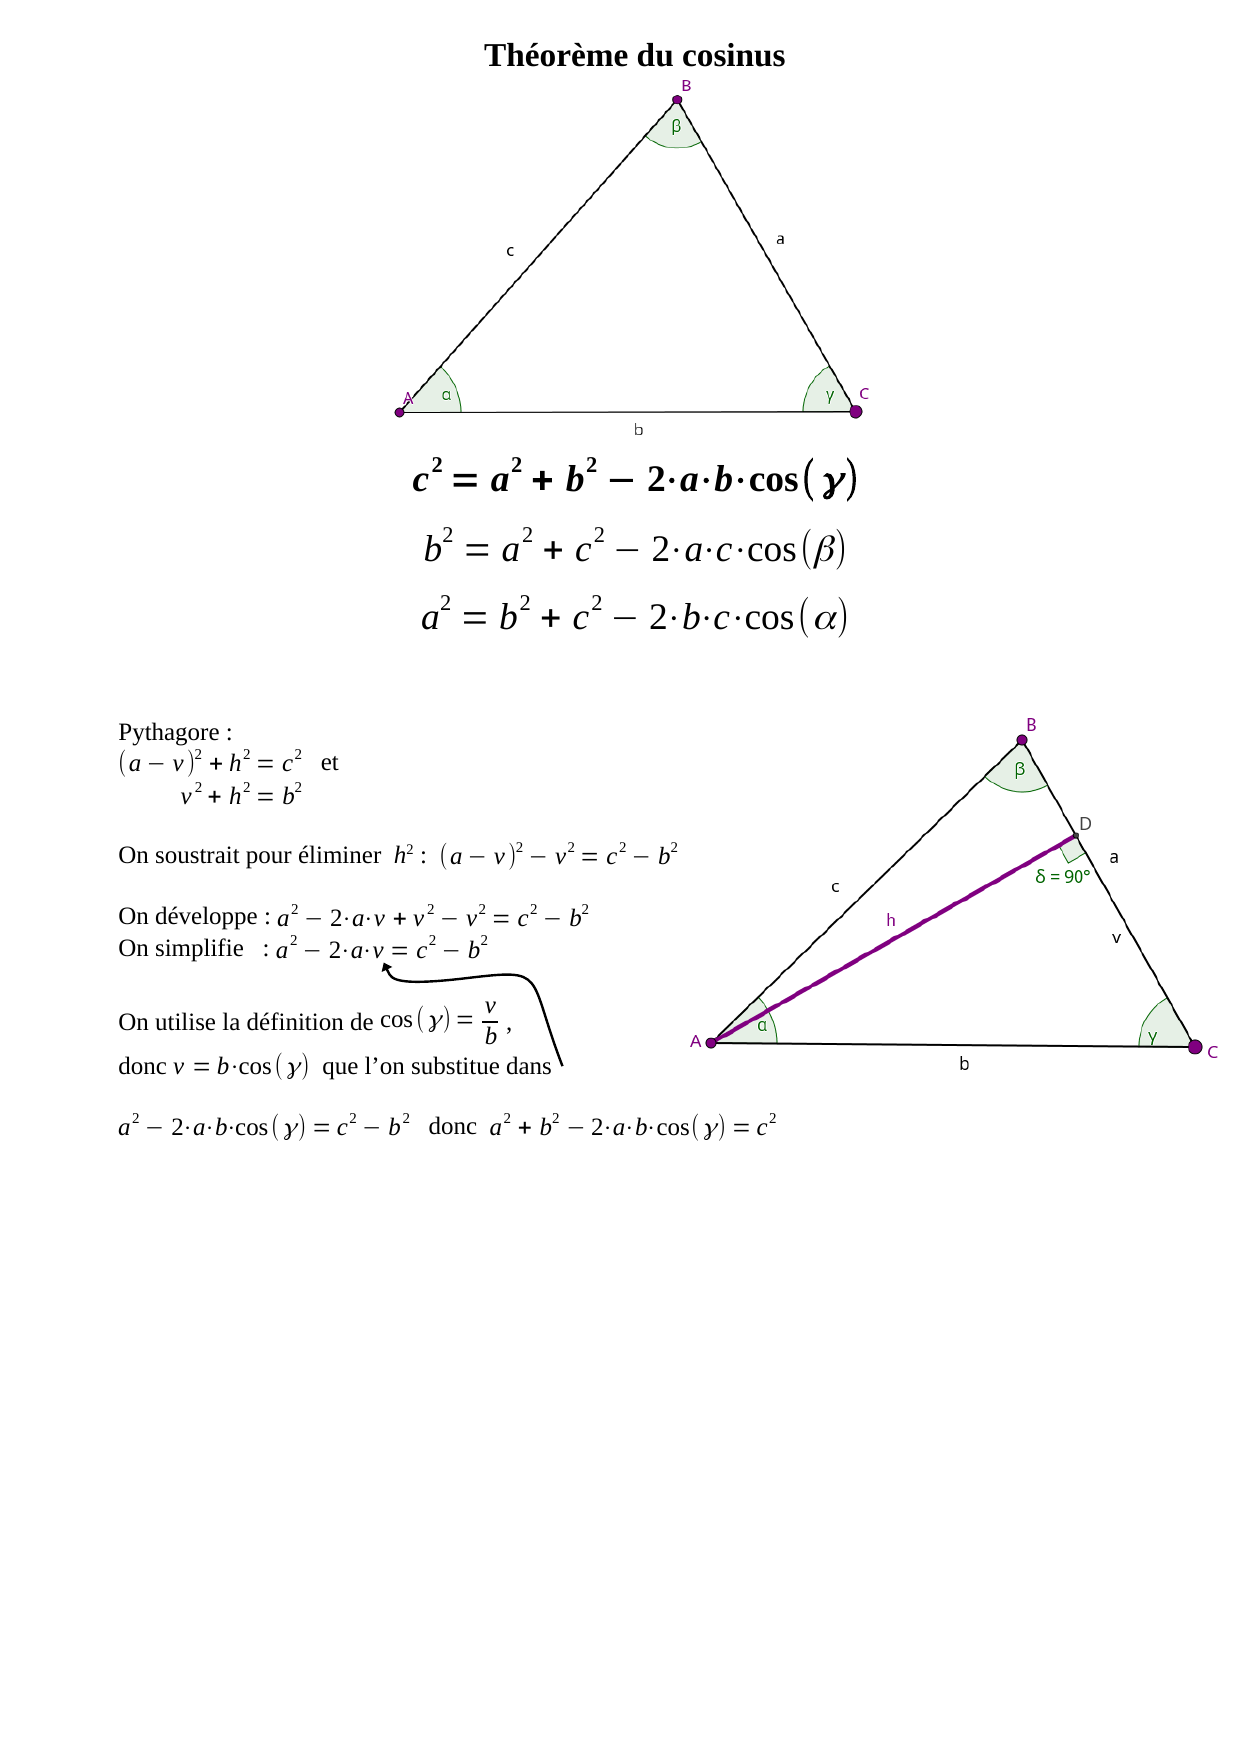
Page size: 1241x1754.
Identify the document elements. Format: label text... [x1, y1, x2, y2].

text [539, 991, 686, 1051]
text Pythagore : [118, 717, 686, 745]
picture [686, 716, 1220, 1072]
text donc que l’on substitue dans [118, 1051, 1152, 1081]
text donc [118, 1109, 1152, 1142]
text et [118, 745, 686, 778]
text On développe : [118, 900, 686, 931]
text Théorème du cosinus [118, 35, 1152, 74]
text On utilise la définition de , [118, 991, 555, 1051]
text On soustrait pour éliminer h2 : [118, 838, 686, 871]
text On simplifie : [118, 931, 686, 963]
picture [385, 74, 879, 442]
